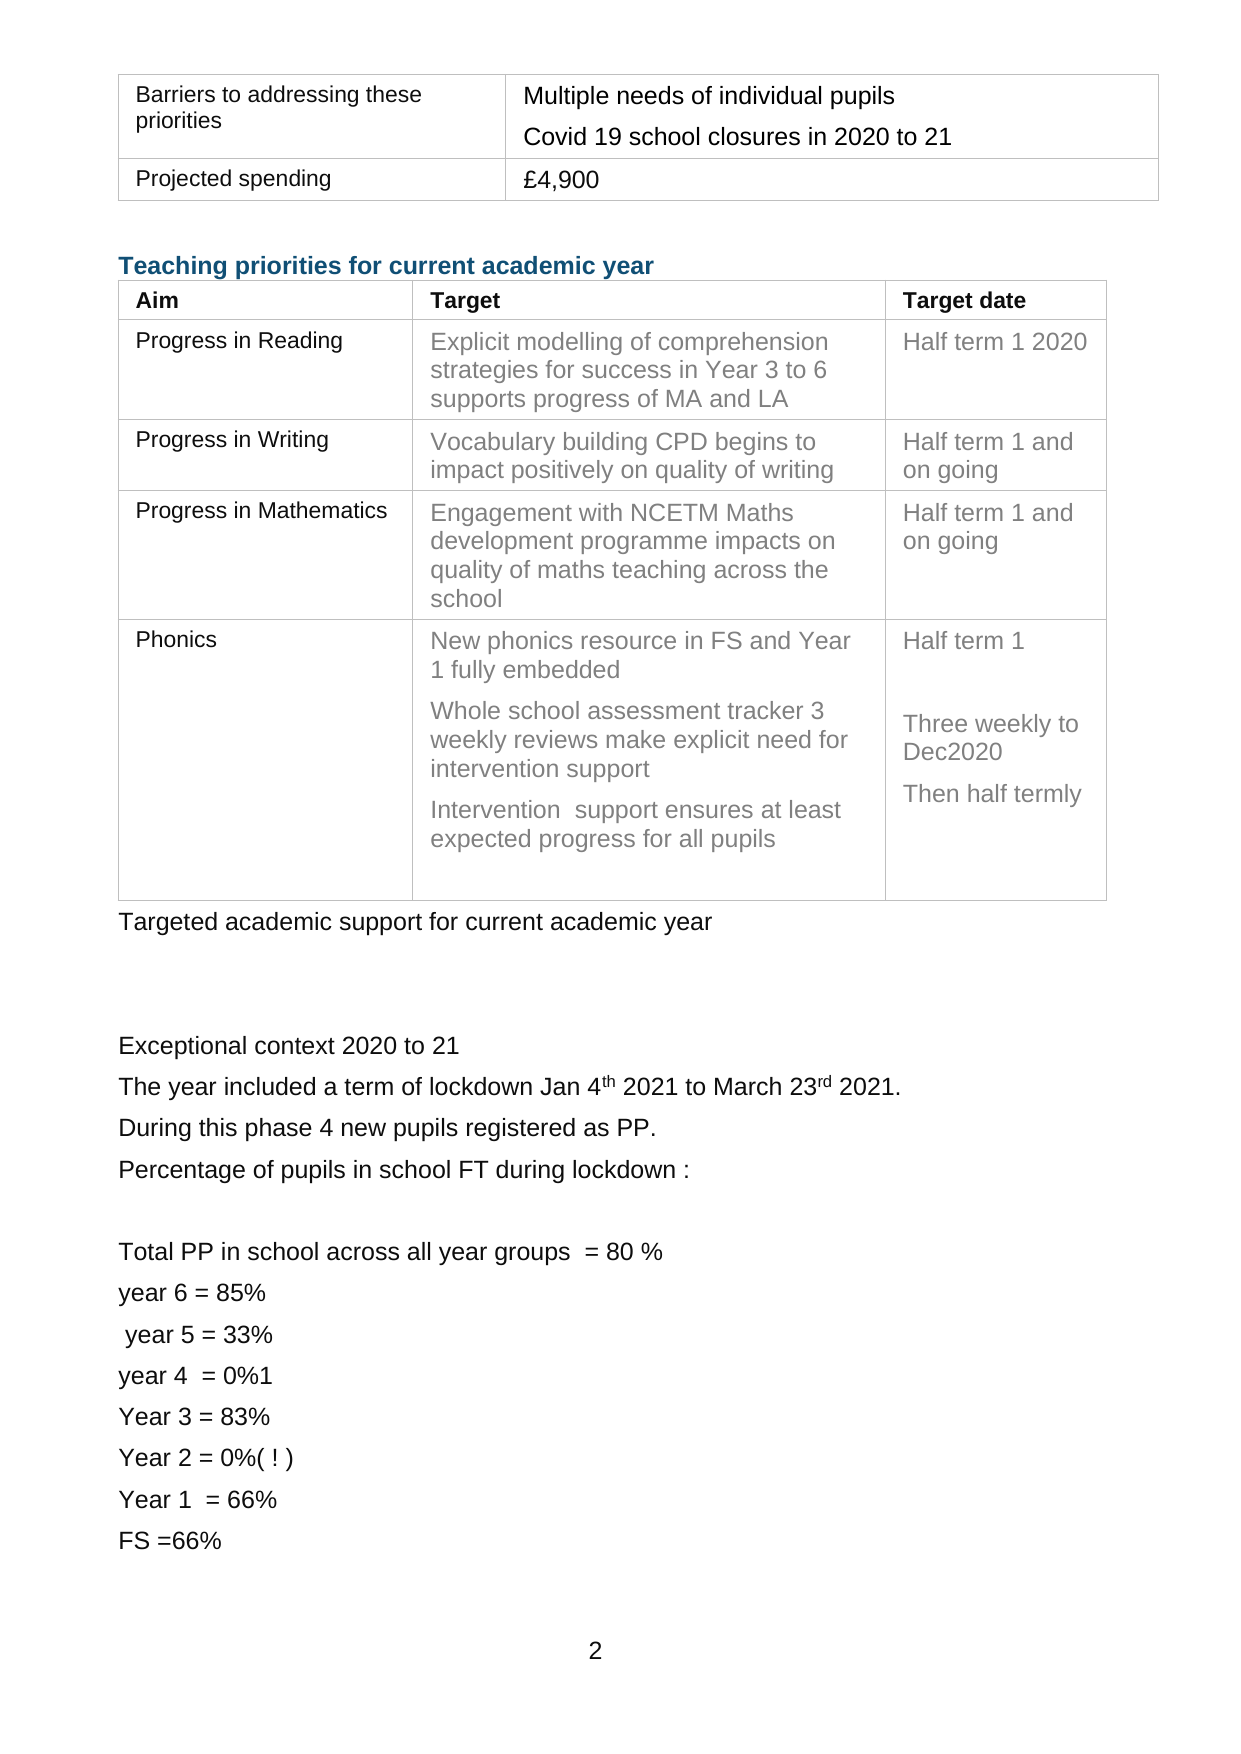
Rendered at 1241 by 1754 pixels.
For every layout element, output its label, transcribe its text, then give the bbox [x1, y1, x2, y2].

table_cell Half term 1 Three weekly to Dec2020 Then half termly [886, 620, 1106, 900]
table_cell Phonics [119, 620, 412, 900]
table_cell Half term 1 and on going [886, 491, 1106, 619]
table_cell Vocabulary building CPD begins to impact positively on quality of writing [413, 420, 885, 490]
text Total PP in school across all year groups = 80 % [118, 1237, 1107, 1266]
text The year included a term of lockdown Jan 4th 2021 to March 23rd 2021. [118, 1072, 1107, 1101]
text Year 1 = 66% [118, 1484, 1107, 1513]
text Year 3 = 83% [118, 1402, 1107, 1431]
table_cell Projected spending [119, 159, 505, 200]
table_cell Progress in Reading [119, 320, 412, 419]
text year 6 = 85% [118, 1278, 1107, 1307]
text Targeted academic support for current academic year [118, 907, 1107, 936]
text year 4 = 0%1 [118, 1361, 1107, 1389]
subtitle Teaching priorities for current academic year [118, 251, 1107, 279]
table_cell £4,900 [506, 159, 1158, 200]
table_header Target date [886, 281, 1106, 319]
table_cell New phonics resource in FS and Year 1 fully embedded Whole school assessment tracker 3 weekly reviews make explicit need for intervention support Intervention support ensures at least expected progress for all pupils [413, 620, 885, 900]
table_header Aim [119, 281, 412, 319]
table_cell Engagement with NCETM Maths development programme impacts on quality of maths teaching across the school [413, 491, 885, 619]
table_cell Progress in Mathematics [119, 491, 412, 619]
table_cell Progress in Writing [119, 420, 412, 490]
text Percentage of pupils in school FT during lockdown : [118, 1154, 1107, 1183]
text Exceptional context 2020 to 21 [118, 1031, 1107, 1059]
text Year 2 = 0%( ! ) [118, 1443, 1107, 1472]
table_cell Barriers to addressing these priorities [119, 75, 505, 157]
table_cell Explicit modelling of comprehension strategies for success in Year 3 to 6 supports progress of MA and LA [413, 320, 885, 419]
text year 5 = 33% [118, 1319, 1107, 1348]
table_header Target [413, 281, 885, 319]
text FS =66% [118, 1526, 1107, 1554]
table_cell Half term 1 2020 [886, 320, 1106, 419]
table_cell Half term 1 and on going [886, 420, 1106, 490]
text During this phase 4 new pupils registered as PP. [118, 1113, 1107, 1142]
table_cell Multiple needs of individual pupils Covid 19 school closures in 2020 to 21 [506, 75, 1158, 157]
